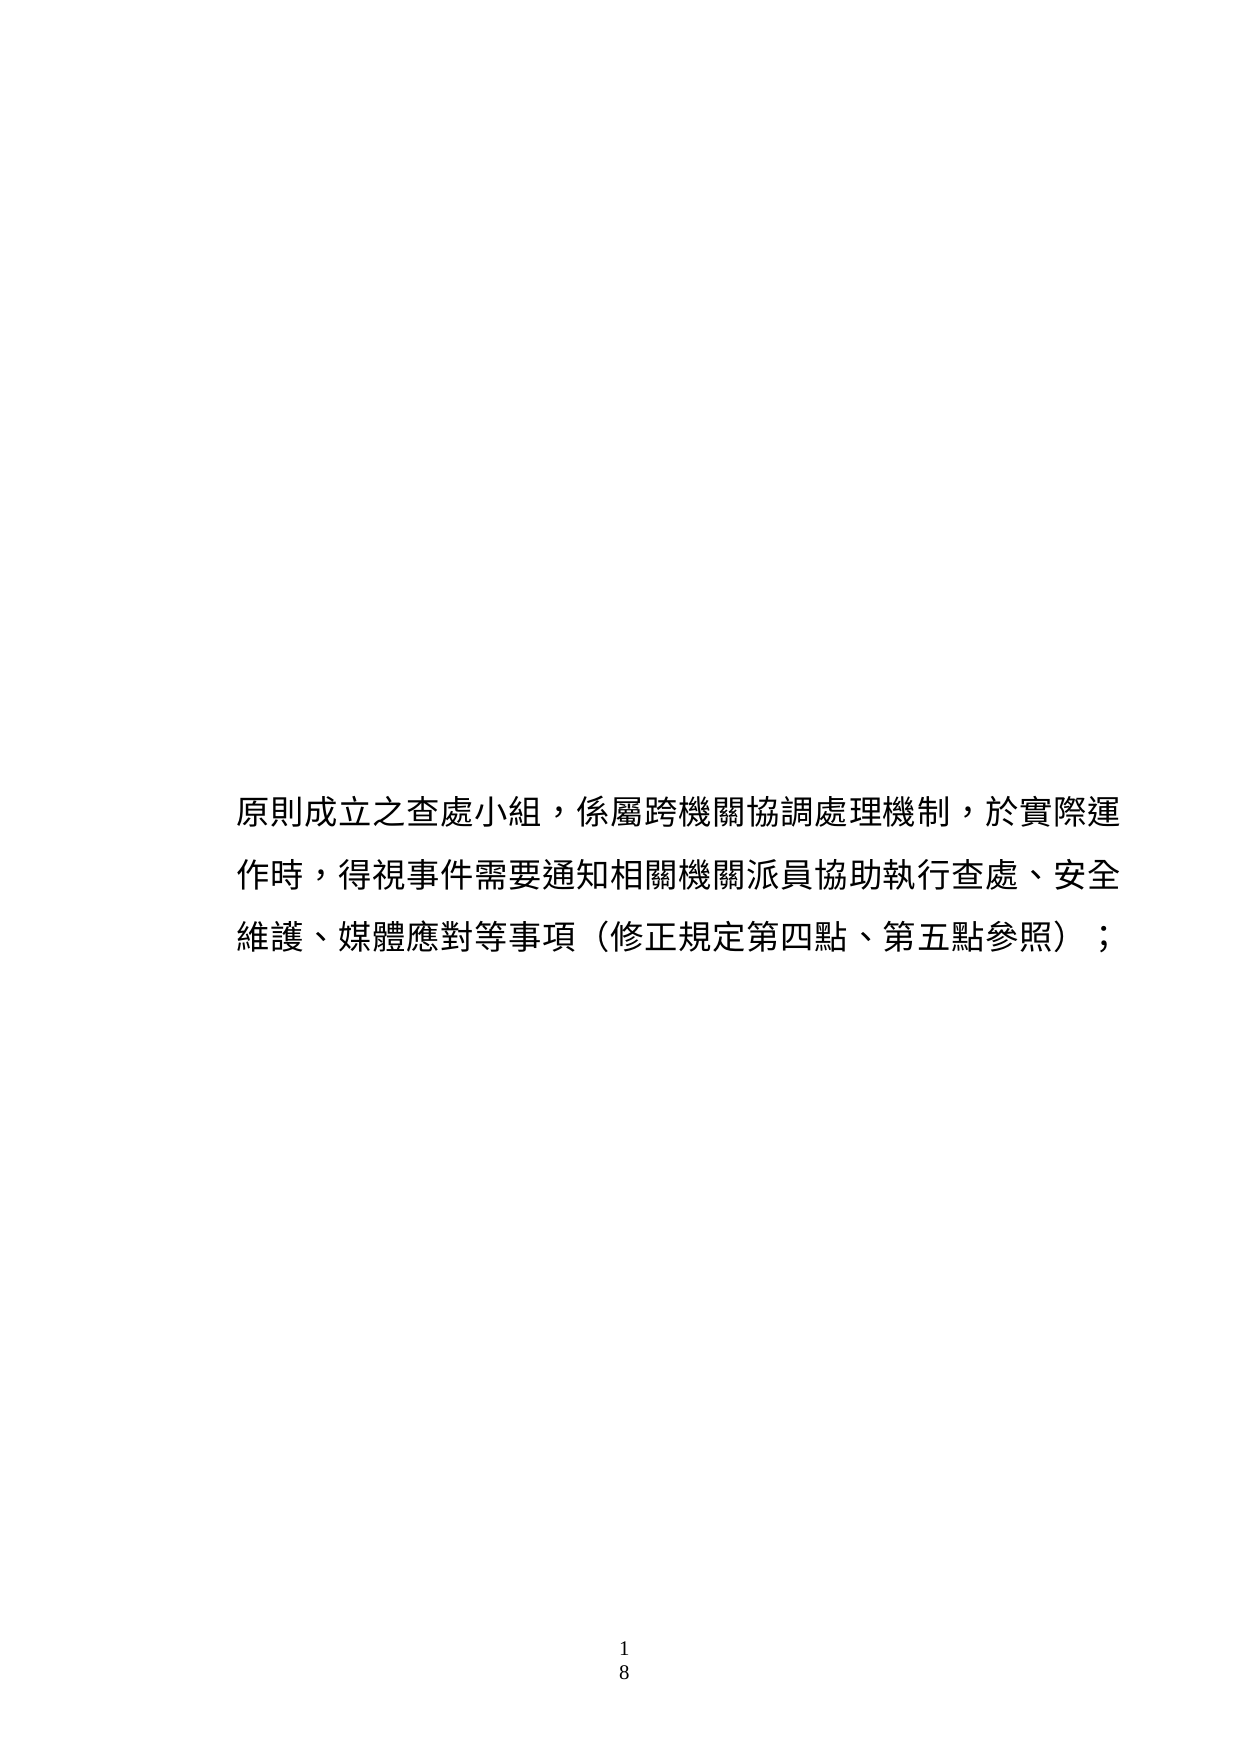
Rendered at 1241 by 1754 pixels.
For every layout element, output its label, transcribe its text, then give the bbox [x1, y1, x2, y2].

list 原則成立之查處小組，係屬跨機關協調處理機制，於實際運作時，得視事件需要通知相關機關派員協助執行查處、安全維護、媒體應對等事項（修正規定第四點、第五點參照）； [168, 768, 1122, 956]
